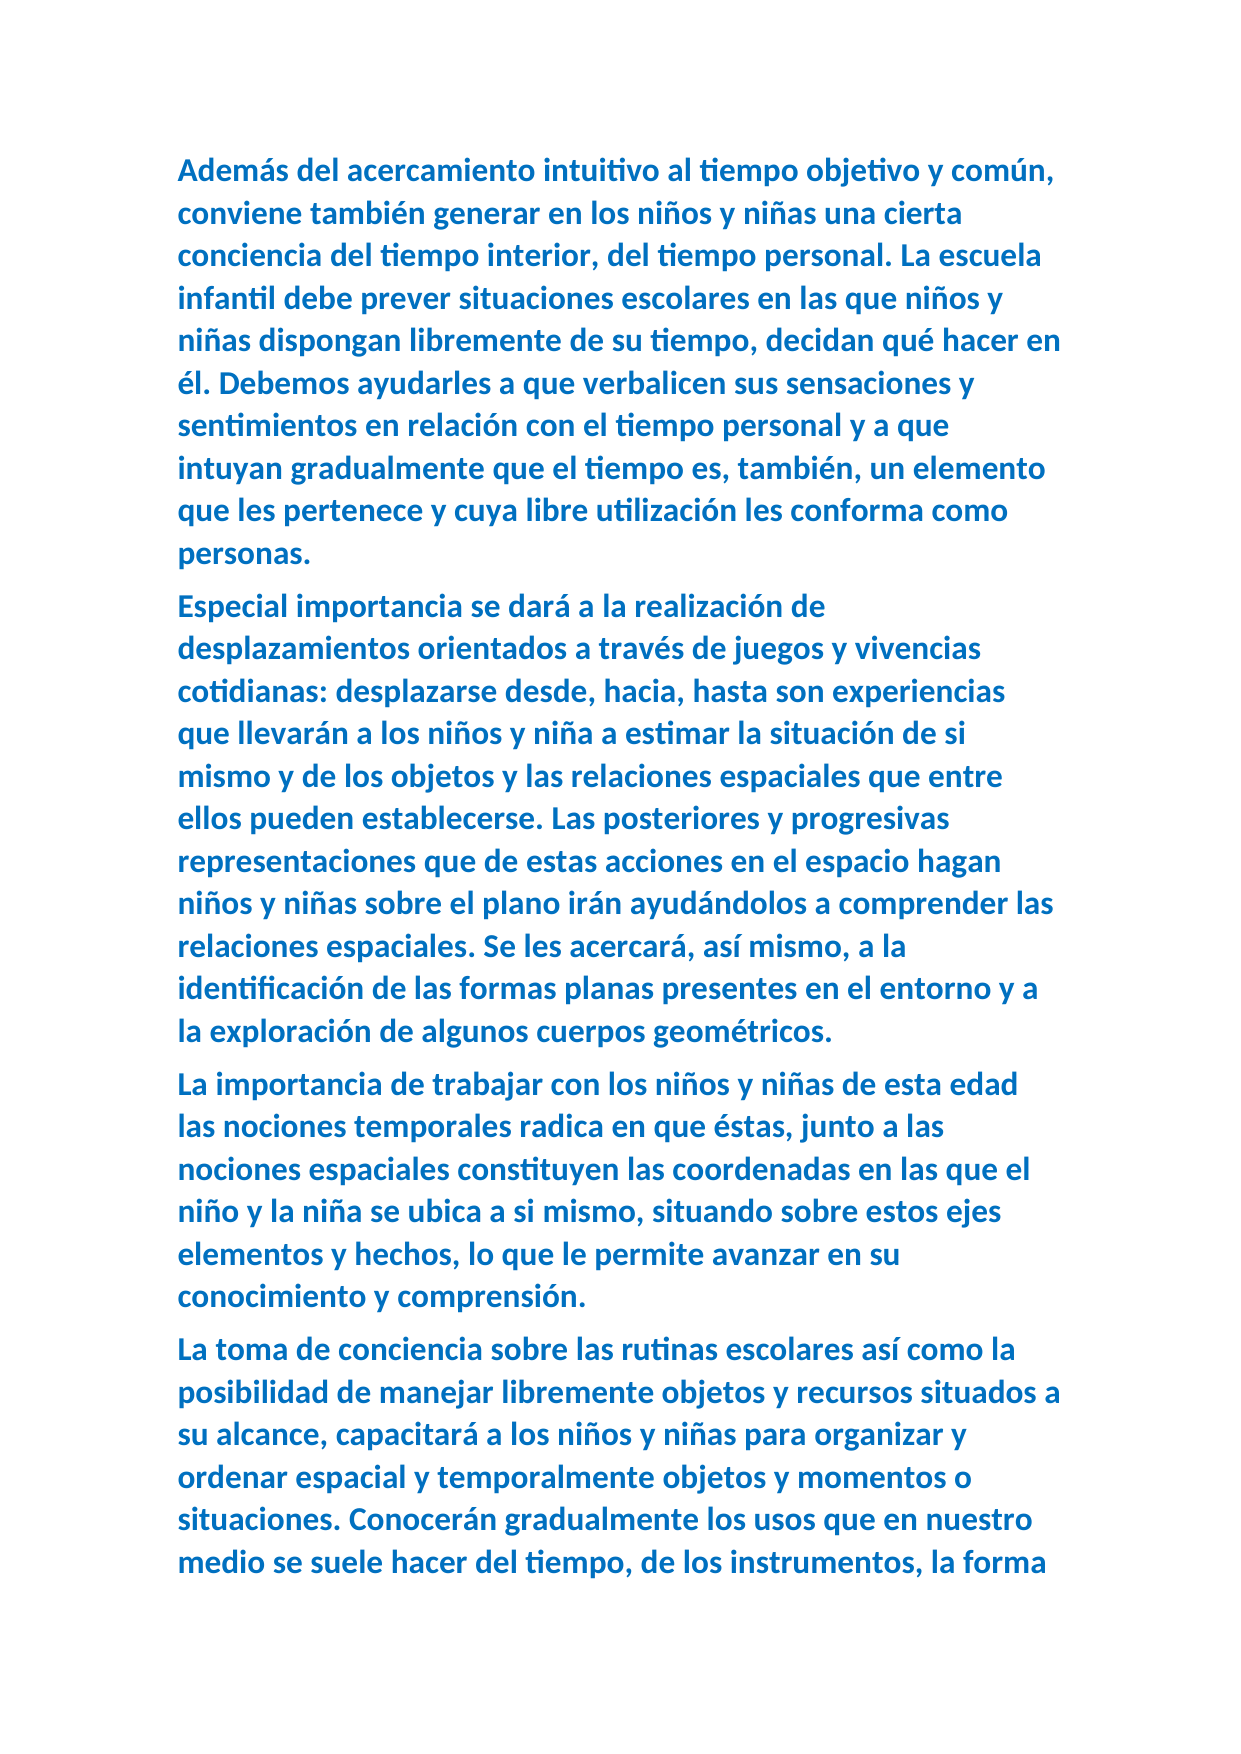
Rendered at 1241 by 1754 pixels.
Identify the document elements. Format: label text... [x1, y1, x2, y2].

text La toma de conciencia sobre las rutinas escolares así como la posibilidad de manejar libremente objetos y recursos situados a su alcance, capacitará a los niños y niñas para organizar y ordenar espacial y temporalmente objetos y momentos o situaciones. Conocerán gradualmente los usos que en nuestro medio se suele hacer del tiempo, de los instrumentos, la forma [177, 1326, 1063, 1581]
text Además del acercamiento intuitivo al tiempo objetivo y común, conviene también generar en los niños y niñas una cierta conciencia del tiempo interior, del tiempo personal. La escuela infantil debe prever situaciones escolares en las que niños y niñas dispongan libremente de su tiempo, decidan qué hacer en él. Debemos ayudarles a que verbalicen sus sensaciones y sentimientos en relación con el tiempo personal y a que intuyan gradualmente que el tiempo es, también, un elemento que les pertenece y cuya libre utilización les conforma como personas. [177, 148, 1063, 573]
text La importancia de trabajar con los niños y niñas de esta edad las nociones temporales radica en que éstas, junto a las nociones espaciales constituyen las coordenadas en las que el niño y la niña se ubica a si mismo, situando sobre estos ejes elementos y hechos, lo que le permite avanzar en su conocimiento y comprensión. [177, 1061, 1063, 1316]
text Especial importancia se dará a la realización de desplazamientos orientados a través de juegos y vivencias cotidianas: desplazarse desde, hacia, hasta son experiencias que llevarán a los niños y niña a estimar la situación de si mismo y de los objetos y las relaciones espaciales que entre ellos pueden establecerse. Las posteriores y progresivas representaciones que de estas acciones en el espacio hagan niños y niñas sobre el plano irán ayudándolos a comprender las relaciones espaciales. Se les acercará, así mismo, a la identificación de las formas planas presentes en el entorno y a la exploración de algunos cuerpos geométricos. [177, 583, 1063, 1051]
